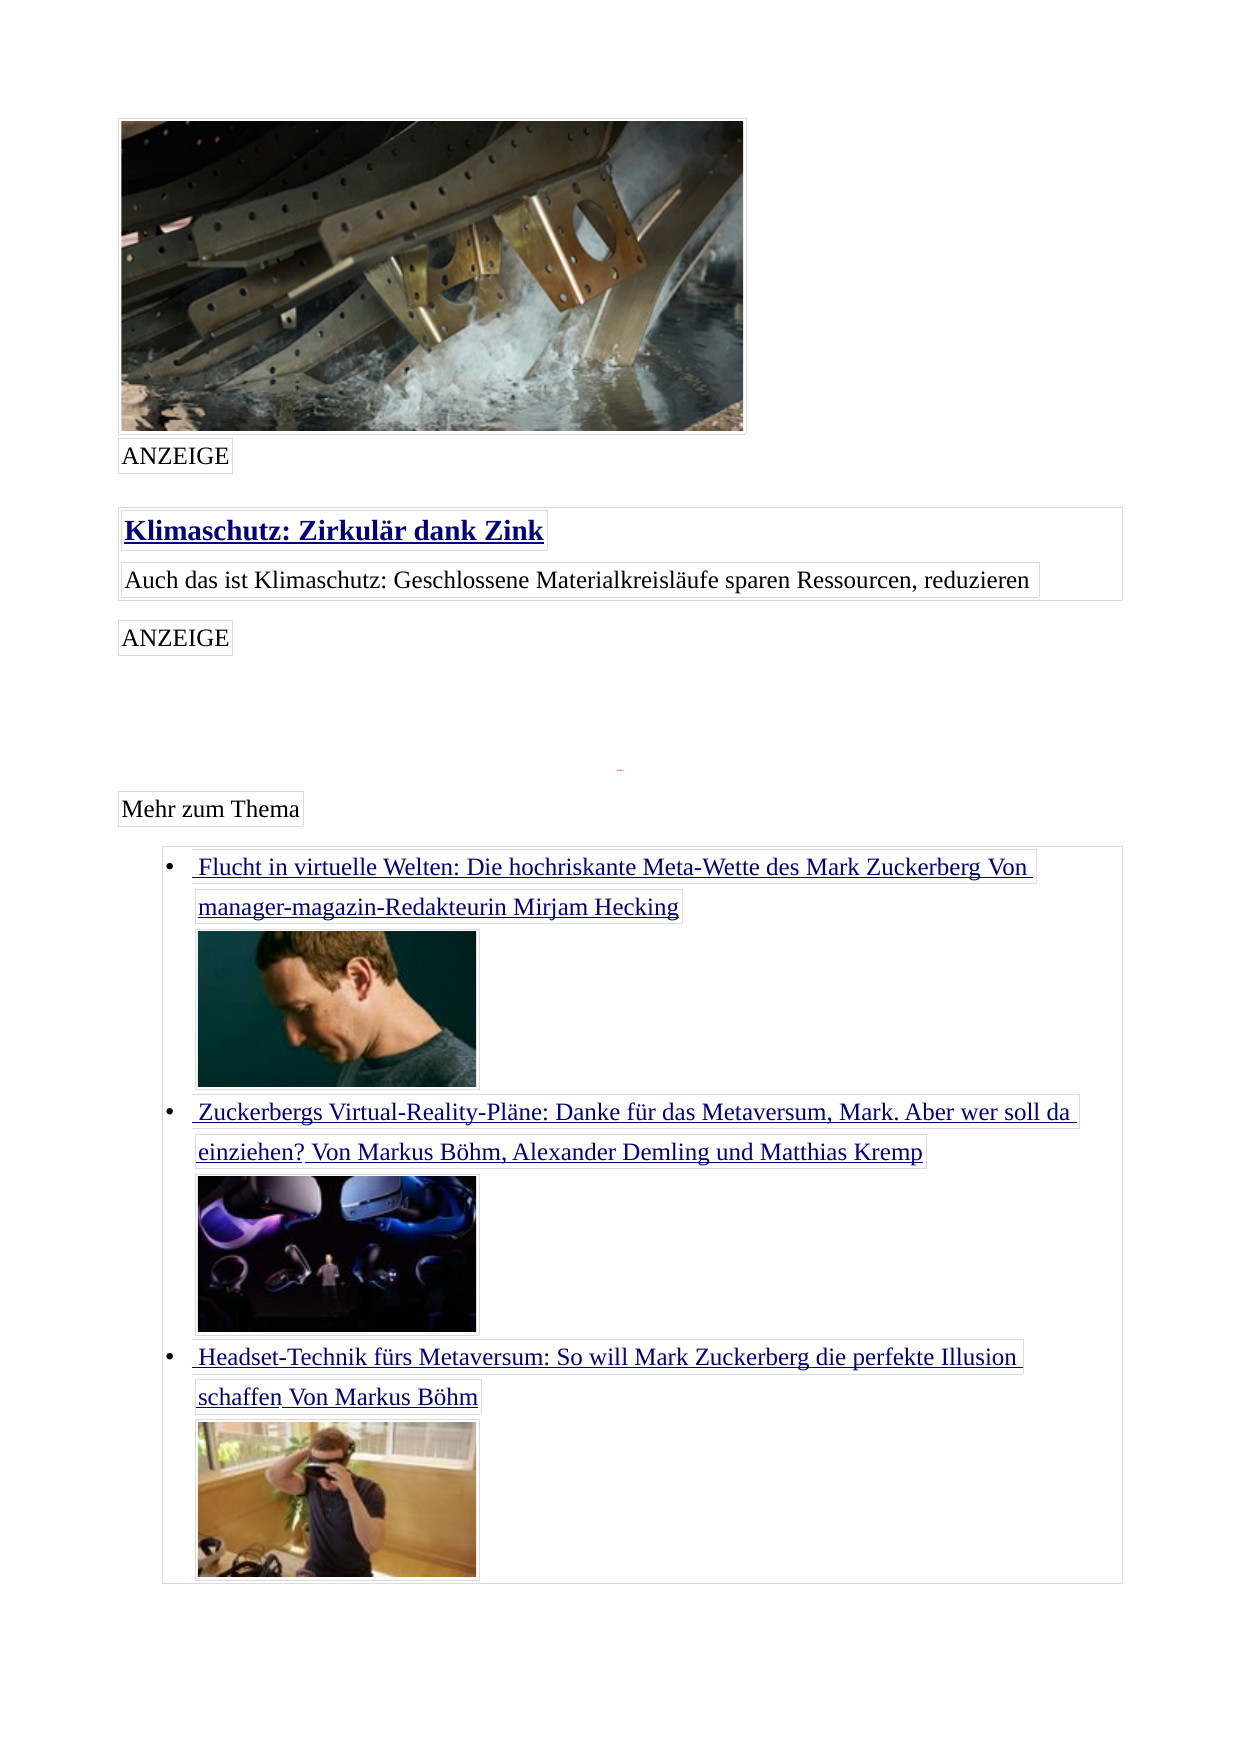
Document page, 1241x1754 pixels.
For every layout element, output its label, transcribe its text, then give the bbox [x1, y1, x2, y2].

list Flucht in virtuelle Welten: Die hochriskante Meta-Wette des Mark Zuckerberg Von manager-magazin-Redakteurin Mirjam Hecking [163, 847, 1122, 923]
text Mehr zum Thema [119, 792, 303, 826]
text ANZEIGE [119, 621, 232, 655]
text Auch das ist Klimaschutz: Geschlossene Materialkreisläufe sparen Ressourcen, reduzieren [119, 559, 1122, 600]
picture [197, 1176, 477, 1332]
text [233, 438, 1122, 473]
subtitle Klimaschutz: Zirkulär dank Zink [119, 508, 1122, 550]
list Zuckerbergs Virtual-Reality-Pläne: Danke für das Metaversum, Mark. Aber wer soll da einziehen? Von Markus Böhm, Alexander Demling und Matthias Kremp [163, 1091, 1122, 1168]
list Headset-Technik fürs Metaversum: So will Mark Zuckerberg die perfekte Illusion schaffen Von Markus Böhm [163, 1336, 1122, 1414]
text [233, 620, 1122, 655]
picture [197, 1422, 477, 1577]
picture [197, 931, 477, 1087]
text [304, 791, 1122, 826]
text ANZEIGE [119, 439, 232, 473]
picture [121, 121, 744, 431]
